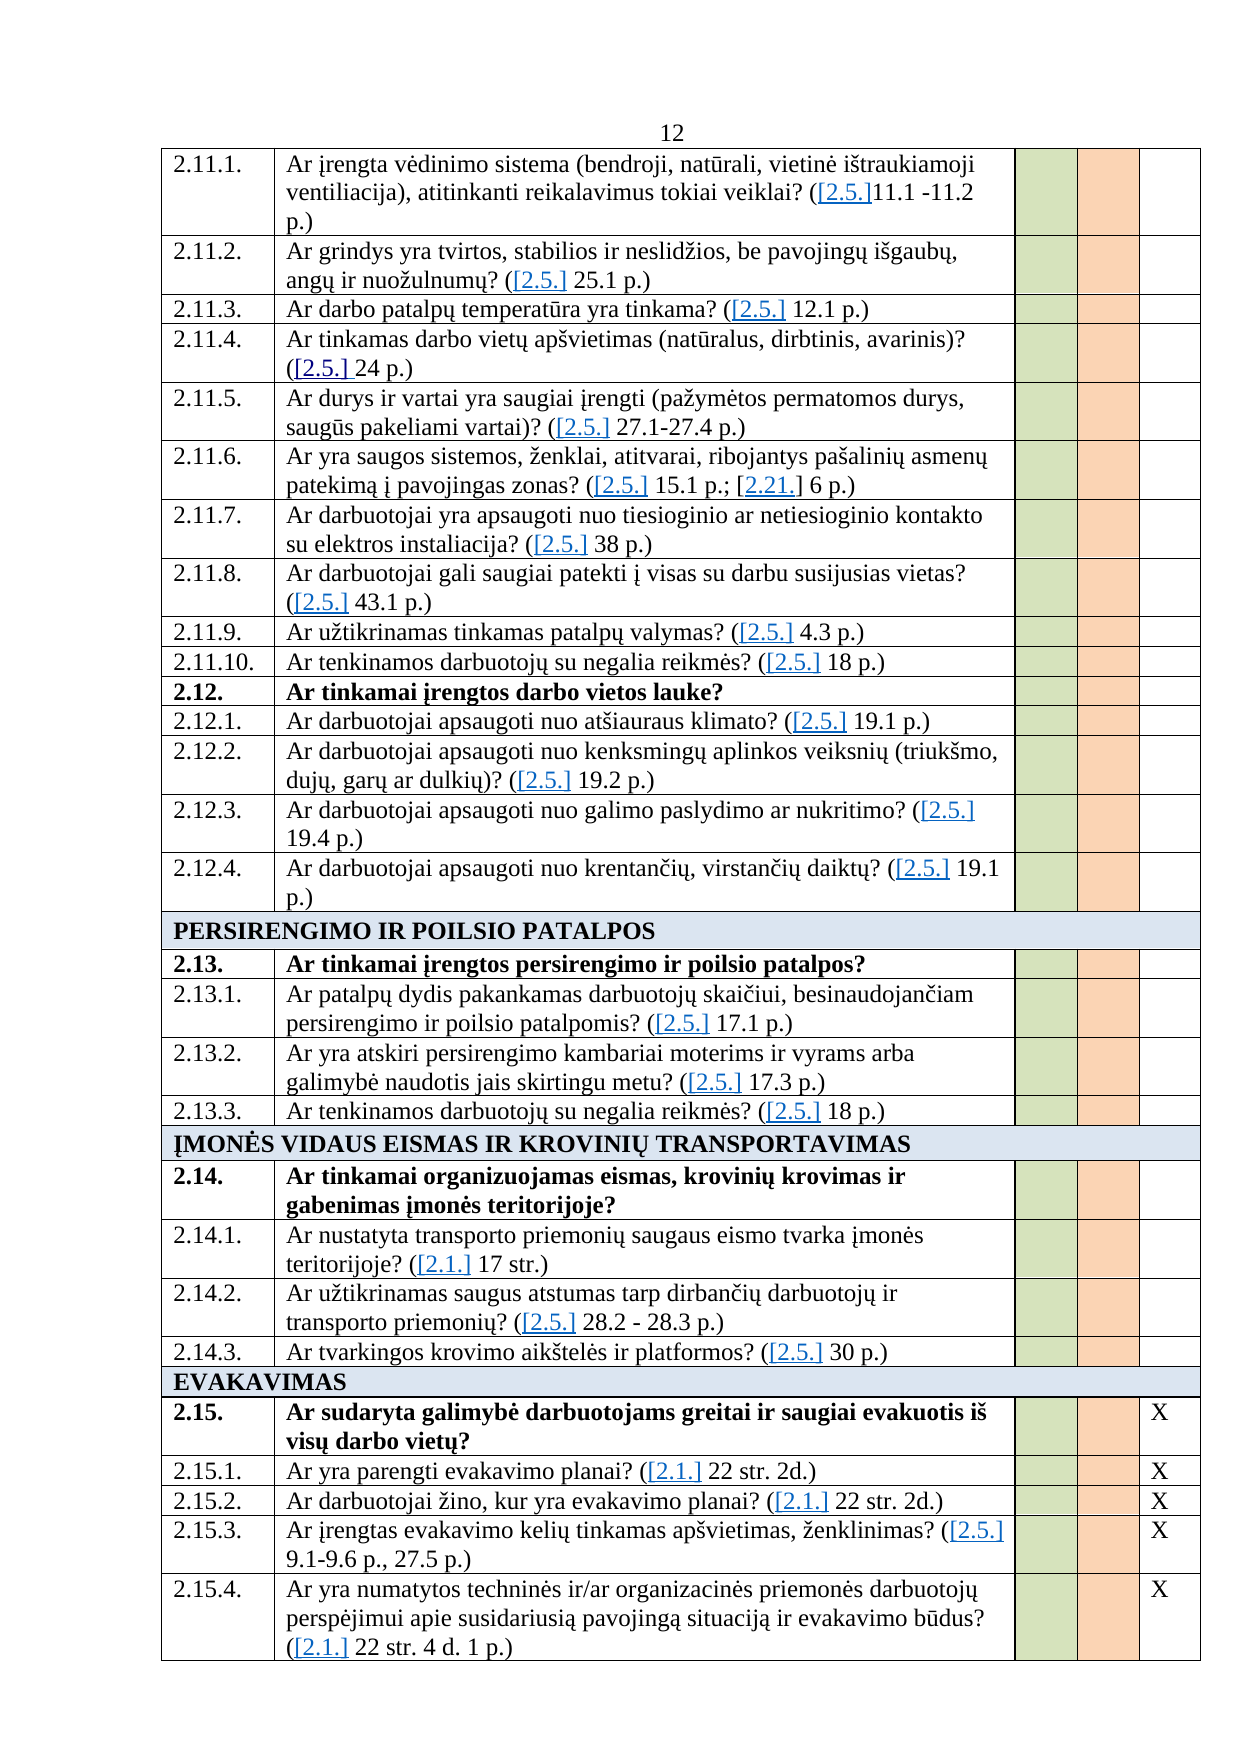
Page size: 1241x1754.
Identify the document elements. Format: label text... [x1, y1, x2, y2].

table_cell X [1140, 1398, 1200, 1455]
table_cell X [1140, 1574, 1200, 1660]
table_cell Ar tvarkingos krovimo aikštelės ir platformos? ([2.5.] 30 p.) [275, 1337, 1014, 1366]
table_cell 2.12.4. [162, 853, 274, 911]
table_cell  [1140, 1096, 1200, 1125]
table_cell  [1016, 1516, 1077, 1573]
table_cell  [1078, 500, 1139, 557]
table_cell Ar patalpų dydis pakankamas darbuotojų skaičiui, besinaudojančiam persirengimo ir poilsio patalpomis? ([2.5.] 17.1 p.) [275, 979, 1014, 1037]
table_cell Ar užtikrinamas tinkamas patalpų valymas? ([2.5.] 4.3 p.) [275, 617, 1014, 646]
table_cell [1201, 499, 1207, 557]
table_cell  [1078, 1220, 1139, 1277]
table_cell Ar darbuotojai yra apsaugoti nuo tiesioginio ar netiesioginio kontakto su elektros instaliacija? ([2.5.] 38 p.) [275, 500, 1014, 557]
table_cell 2.13.1. [162, 979, 274, 1037]
table_cell 2.11.6. [162, 441, 274, 499]
table_cell  [1078, 950, 1139, 978]
table_cell  [1078, 236, 1139, 293]
table_cell  [1140, 559, 1200, 616]
table_cell  [1140, 1279, 1200, 1336]
table_cell  [1078, 706, 1139, 735]
table_cell 2.11.4. [162, 324, 274, 382]
table_cell 2.14. [162, 1161, 274, 1219]
table_cell ĮMONĖS VIDAUS EISMAS IR KROVINIŲ TRANSPORTAVIMAS [162, 1126, 1200, 1160]
table_cell 2.13. [162, 950, 274, 978]
table_cell  [1140, 795, 1200, 852]
table_cell [1201, 794, 1207, 852]
table_cell 2.11.7. [162, 500, 274, 557]
table_cell Ar yra numatytos techninės ir/ar organizacinės priemonės darbuotojų perspėjimui apie susidariusią pavojingą situaciją ir evakavimo būdus? ([2.1.] 22 str. 4 d. 1 p.) [275, 1574, 1014, 1660]
table_cell Ar užtikrinamas saugus atstumas tarp dirbančių darbuotojų ir transporto priemonių? ([2.5.] 28.2 - 28.3 p.) [275, 1279, 1014, 1336]
table_cell Ar yra atskiri persirengimo kambariai moterims ir vyrams arba galimybė naudotis jais skirtingu metu? ([2.5.] 17.3 p.) [275, 1038, 1014, 1095]
table_cell Ar sudaryta galimybė darbuotojams greitai ir saugiai evakuotis iš visų darbo vietų? [275, 1398, 1014, 1455]
table_cell 2.13.2. [162, 1038, 274, 1095]
table_cell  [1078, 1279, 1139, 1336]
table_cell  [1078, 1337, 1139, 1366]
table_cell 2.12.1. [162, 706, 274, 735]
table_cell 2.11.2. [162, 236, 274, 293]
table_cell [1201, 1515, 1207, 1573]
table_cell  [1140, 500, 1200, 557]
table_cell PERSIRENGIMO IR POILSIO PATALPOS [162, 912, 1200, 948]
table_cell  [1140, 236, 1200, 293]
table_cell Ar tinkamai įrengtos darbo vietos lauke? [275, 677, 1014, 705]
table_cell  [1016, 617, 1077, 646]
table_cell  [1016, 1486, 1077, 1514]
table_cell 2.11.3. [162, 295, 274, 323]
table_cell [1201, 1573, 1207, 1660]
table_cell 2.15.3. [162, 1516, 274, 1573]
table_cell 2.15.4. [162, 1574, 274, 1660]
table_cell  [1140, 324, 1200, 382]
table_cell X [1140, 1486, 1200, 1514]
table_cell Ar tinkamai įrengtos persirengimo ir poilsio patalpos? [275, 950, 1014, 978]
table_cell  [1016, 677, 1077, 705]
table_cell Ar nustatyta transporto priemonių saugaus eismo tvarka įmonės teritorijoje? ([2.1.] 17 str.) [275, 1220, 1014, 1277]
table_cell  [1140, 295, 1200, 323]
table_cell [1201, 1037, 1207, 1095]
table_cell  [1016, 1337, 1077, 1366]
table_cell [1201, 676, 1207, 705]
table_cell Ar darbuotojai apsaugoti nuo kenksmingų aplinkos veiksnių (triukšmo, dujų, garų ar dulkių)? ([2.5.] 19.2 p.) [275, 736, 1014, 794]
table_cell 2.14.1. [162, 1220, 274, 1277]
table_cell [1201, 949, 1207, 978]
table_cell  [1016, 324, 1077, 382]
table_cell [1201, 1278, 1207, 1336]
table_cell [1201, 1485, 1207, 1514]
table_cell  [1078, 1096, 1139, 1125]
table_cell 2.11.5. [162, 383, 274, 440]
table_cell  [1078, 795, 1139, 852]
table_cell  [1016, 647, 1077, 676]
table_cell 2.11.9. [162, 617, 274, 646]
table_cell [1201, 735, 1207, 794]
table_cell  [1016, 736, 1077, 794]
table_cell  [1078, 1456, 1139, 1485]
table_cell  [1016, 795, 1077, 852]
table_cell Ar darbuotojai apsaugoti nuo atšiauraus klimato? ([2.5.] 19.1 p.) [275, 706, 1014, 735]
table_cell 2.15.1. [162, 1456, 274, 1485]
table_cell 2.11.1. [162, 149, 274, 235]
table_cell  [1078, 441, 1139, 499]
table_cell  [1140, 383, 1200, 440]
table_cell Ar įrengtas evakavimo kelių tinkamas apšvietimas, ženklinimas? ([2.5.] 9.1-9.6 p., 27.5 p.) [275, 1516, 1014, 1573]
table_cell [1201, 440, 1207, 499]
table_cell  [1140, 1038, 1200, 1095]
table_cell 2.15. [162, 1398, 274, 1455]
table_cell  [1140, 979, 1200, 1037]
table_cell  [1078, 647, 1139, 676]
table_cell Ar yra saugos sistemos, ženklai, atitvarai, ribojantys pašalinių asmenų patekimą į pavojingas zonas? ([2.5.] 15.1 p.; [2.21.] 6 p.) [275, 441, 1014, 499]
table_cell  [1140, 950, 1200, 978]
table_cell  [1078, 559, 1139, 616]
table_cell  [1078, 853, 1139, 911]
table_cell  [1078, 383, 1139, 440]
table_cell  [1016, 853, 1077, 911]
table_cell 2.11.8. [162, 559, 274, 616]
table_cell Ar tenkinamos darbuotojų su negalia reikmės? ([2.5.] 18 p.) [275, 1096, 1014, 1125]
table_cell [1201, 382, 1207, 440]
table_cell  [1016, 1161, 1077, 1219]
table_cell  [1140, 853, 1200, 911]
table_cell Ar darbuotojai apsaugoti nuo krentančių, virstančių daiktų? ([2.5.] 19.1 p.) [275, 853, 1014, 911]
table_cell 2.11.10. [162, 647, 274, 676]
table_cell Ar yra parengti evakavimo planai? ([2.1.] 22 str. 2d.) [275, 1456, 1014, 1485]
table_cell [1201, 705, 1207, 735]
table_cell [1201, 646, 1207, 676]
table_cell [1201, 616, 1207, 646]
table_cell [1201, 558, 1207, 616]
table_cell  [1078, 324, 1139, 382]
table_cell Ar darbuotojai gali saugiai patekti į visas su darbu susijusias vietas? ([2.5.] 43.1 p.) [275, 559, 1014, 616]
table_cell  [1078, 1161, 1139, 1219]
table_cell  [1016, 383, 1077, 440]
table_cell  [1078, 1486, 1139, 1514]
table_cell Ar darbuotojai apsaugoti nuo galimo paslydimo ar nukritimo? ([2.5.] 19.4 p.) [275, 795, 1014, 852]
table_cell  [1016, 1574, 1077, 1660]
table_cell 2.14.3. [162, 1337, 274, 1366]
table_cell [1201, 1366, 1207, 1396]
table_cell  [1016, 1398, 1077, 1455]
table_cell  [1078, 295, 1139, 323]
table_cell  [1078, 736, 1139, 794]
table_cell EVAKAVIMAS [162, 1367, 1200, 1396]
table_cell [1201, 323, 1207, 382]
table_cell  [1016, 1279, 1077, 1336]
table_cell  [1140, 1161, 1200, 1219]
table_cell Ar įrengta vėdinimo sistema (bendroji, natūrali, vietinė ištraukiamoji ventiliacija), atitinkanti reikalavimus tokiai veiklai? ([2.5.]11.1 -11.2 p.) [275, 149, 1014, 235]
table_cell  [1078, 979, 1139, 1037]
table_cell 2.12. [162, 677, 274, 705]
table_cell Ar tinkamas darbo vietų apšvietimas (natūralus, dirbtinis, avarinis)? ([2.5.] 24 p.) [275, 324, 1014, 382]
table_cell [1201, 1396, 1207, 1455]
table_cell 2.15.2. [162, 1486, 274, 1514]
table_cell  [1078, 1038, 1139, 1095]
table_cell  [1016, 500, 1077, 557]
table_cell [1201, 148, 1207, 235]
table_cell X [1140, 1516, 1200, 1573]
table_cell [1201, 978, 1207, 1037]
table_cell  [1140, 1220, 1200, 1277]
table_cell  [1016, 295, 1077, 323]
table_cell  [1016, 1456, 1077, 1485]
table_cell  [1140, 617, 1200, 646]
table_cell Ar tenkinamos darbuotojų su negalia reikmės? ([2.5.] 18 p.) [275, 647, 1014, 676]
table_cell  [1140, 1337, 1200, 1366]
table_cell [1201, 1455, 1207, 1485]
table_cell Ar tinkamai organizuojamas eismas, krovinių krovimas ir gabenimas įmonės teritorijoje? [275, 1161, 1014, 1219]
table_cell  [1078, 1516, 1139, 1573]
table_cell  [1016, 950, 1077, 978]
table_cell  [1016, 1096, 1077, 1125]
table_cell Ar darbo patalpų temperatūra yra tinkama? ([2.5.] 12.1 p.) [275, 295, 1014, 323]
table_cell [1201, 294, 1207, 323]
table_cell Ar durys ir vartai yra saugiai įrengti (pažymėtos permatomos durys, saugūs pakeliami vartai)? ([2.5.] 27.1-27.4 p.) [275, 383, 1014, 440]
table_cell  [1140, 736, 1200, 794]
table_cell 2.13.3. [162, 1096, 274, 1125]
table_cell  [1016, 1220, 1077, 1277]
table_cell Ar grindys yra tvirtos, stabilios ir neslidžios, be pavojingų išgaubų, angų ir nuožulnumų? ([2.5.] 25.1 p.) [275, 236, 1014, 293]
table_cell X [1140, 1456, 1200, 1485]
table_cell  [1078, 1574, 1139, 1660]
table_cell  [1078, 677, 1139, 705]
table_cell [1201, 911, 1207, 948]
table_cell 2.14.2. [162, 1279, 274, 1336]
table_cell  [1016, 979, 1077, 1037]
table_cell  [1016, 441, 1077, 499]
table_cell [1201, 1336, 1207, 1366]
table_cell  [1016, 1038, 1077, 1095]
table_cell  [1140, 706, 1200, 735]
table_cell [1201, 1125, 1207, 1160]
table_cell 2.12.3. [162, 795, 274, 852]
table_cell [1201, 1219, 1207, 1277]
table_cell 2.12.2. [162, 736, 274, 794]
table_cell [1201, 1095, 1207, 1125]
table_cell [1201, 852, 1207, 911]
table_cell  [1140, 441, 1200, 499]
table_cell  [1016, 149, 1077, 235]
table_cell Ar darbuotojai žino, kur yra evakavimo planai? ([2.1.] 22 str. 2d.) [275, 1486, 1014, 1514]
table_cell  [1016, 706, 1077, 735]
table_cell  [1140, 647, 1200, 676]
table_cell  [1140, 677, 1200, 705]
table_cell [1201, 235, 1207, 293]
table_cell  [1078, 1398, 1139, 1455]
table_cell  [1140, 149, 1200, 235]
table_cell  [1078, 617, 1139, 646]
table_cell [1201, 1160, 1207, 1219]
table_cell  [1016, 236, 1077, 293]
table_cell  [1016, 559, 1077, 616]
table_cell  [1078, 149, 1139, 235]
